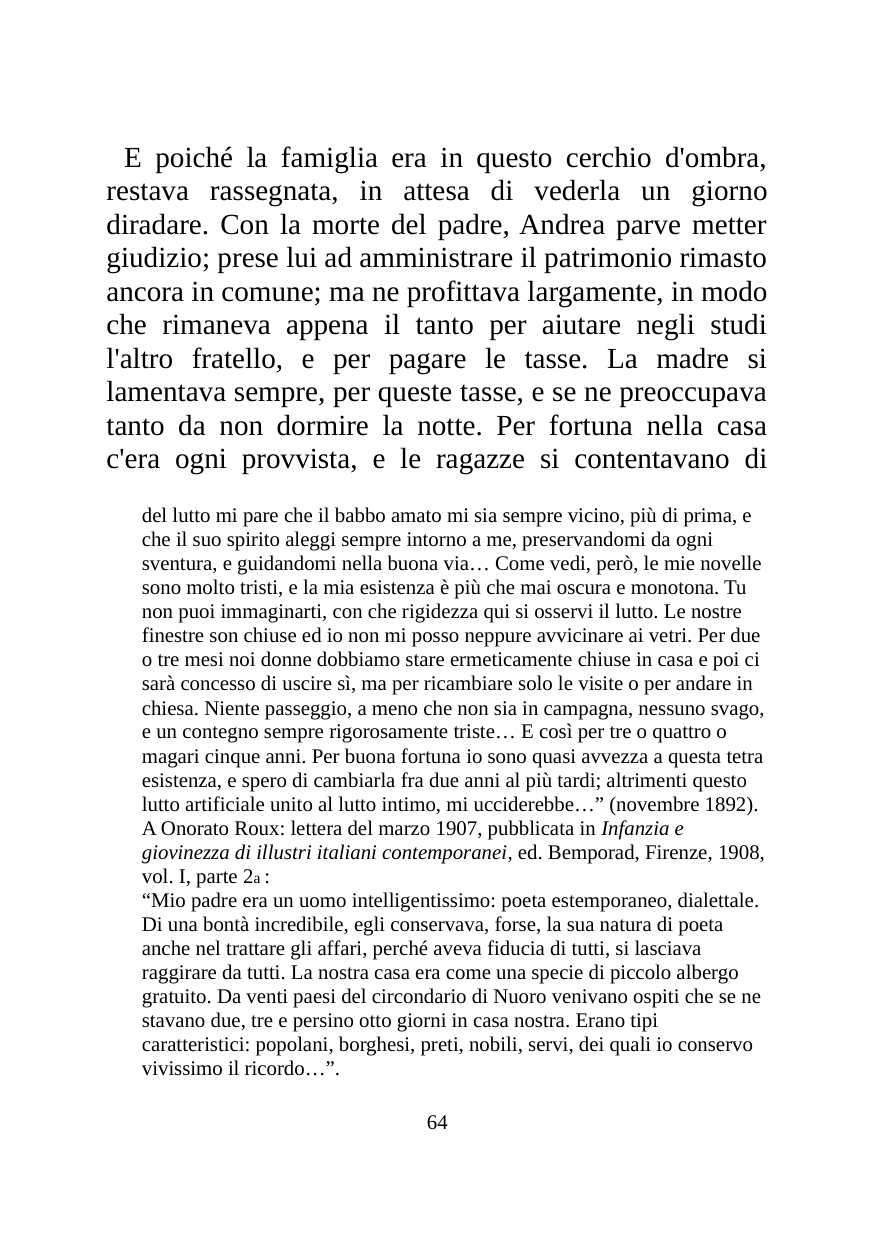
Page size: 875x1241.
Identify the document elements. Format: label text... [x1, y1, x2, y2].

text del lutto mi pare che il babbo amato mi sia sempre vicino, più di prima, e che il suo spirito aleggi sempre intorno a me, preservandomi da ogni sventura, e guidandomi nella buona via… Come vedi, però, le mie novelle sono molto tristi, e la mia esistenza è più che mai oscura e monotona. Tu non puoi immaginarti, con che rigidezza qui si osservi il lutto. Le nostre finestre son chiuse ed io non mi posso neppure avvicinare ai vetri. Per due o tre mesi noi donne dobbiamo stare ermeticamente chiuse in casa e poi ci sarà concesso di uscire sì, ma per ricambiare solo le visite o per andare in chiesa. Niente passeggio, a meno che non sia in campagna, nessuno svago, e un contegno sempre rigorosamente triste… E così per tre o quattro o magari cinque anni. Per buona fortuna io sono quasi avvezza a questa tetra esistenza, e spero di cambiarla fra due anni al più tardi; altrimenti questo lutto artificiale unito al lutto intimo, mi ucciderebbe…” (novembre 1892). A Onorato Roux: lettera del marzo 1907, pubblicata in Infanzia e giovinezza di illustri italiani contemporanei, ed. Bemporad, Firenze, 1908, vol. I, parte 2a : “Mio padre era un uomo intelligentissimo: poeta estemporaneo, dialettale. Di una bontà incredibile, egli conservava, forse, la sua natura di poeta anche nel trattare gli affari, perché aveva fiducia di tutti, si lasciava raggirare da tutti. La nostra casa era come una specie di piccolo albergo gratuito. Da venti paesi del circondario di Nuoro venivano ospiti che se ne stavano due, tre e persino otto giorni in casa nostra. Erano tipi caratteristici: popolani, borghesi, preti, nobili, servi, dei quali io conservo vivissimo il ricordo…”. [106, 503, 768, 1080]
text E poiché la famiglia era in questo cerchio d'ombra, restava rassegnata, in attesa di vederla un giorno diradare. Con la morte del padre, Andrea parve metter giudizio; prese lui ad amministrare il patrimonio rimasto ancora in comune; ma ne profittava largamente, in modo che rimaneva appena il tanto per aiutare negli studi l'altro fratello, e per pagare le tasse. La madre si lamentava sempre, per queste tasse, e se ne preoccupava tanto da non dormire la notte. Per fortuna nella casa c'era ogni provvista, e le ragazze si contentavano di [106, 140, 768, 475]
